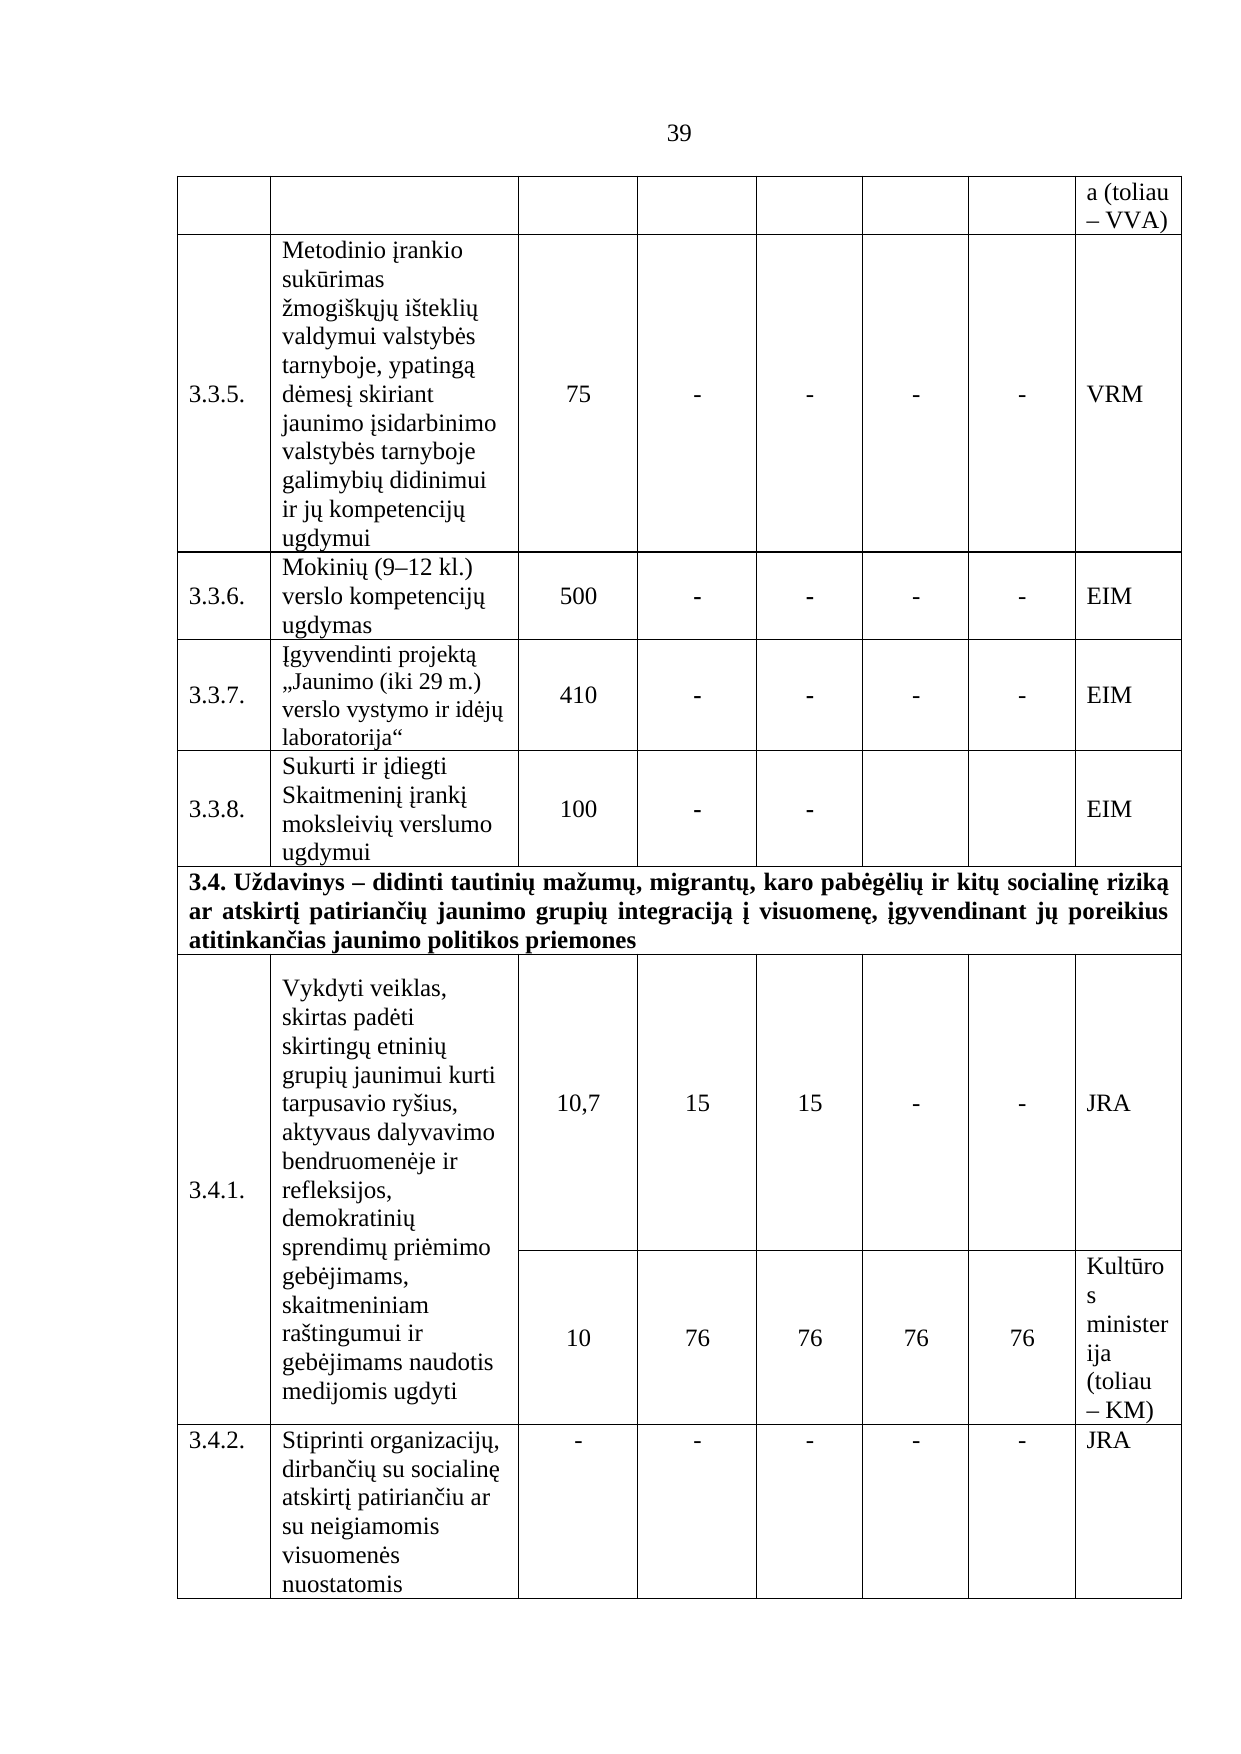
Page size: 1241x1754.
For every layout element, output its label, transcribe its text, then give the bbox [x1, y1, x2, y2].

table_cell [863, 177, 968, 234]
table_cell 100 [519, 751, 637, 866]
table_cell 3.4.1. [178, 955, 270, 1424]
table_cell - [969, 640, 1075, 750]
table_cell JRA [1076, 955, 1181, 1250]
table_cell - [638, 235, 756, 551]
table_cell 10 [519, 1251, 637, 1424]
table_cell [271, 177, 518, 234]
table_cell 15 [638, 955, 756, 1250]
table_cell - [519, 1425, 637, 1597]
table_cell - [969, 553, 1075, 639]
table_cell Stiprinti organizacijų, dirbančių su socialinę atskirtį patiriančiu ar su neigiamomis visuomenės nuostatomis [271, 1425, 518, 1597]
table_cell 500 [519, 553, 637, 639]
table_cell Įgyvendinti projektą „Jaunimo (iki 29 m.) verslo vystymo ir idėjų laboratorija“ [271, 640, 518, 750]
table_cell - [863, 640, 968, 750]
table_cell 3.4.2. [178, 1425, 270, 1597]
table_cell a (toliau – VVA) [1076, 177, 1181, 234]
table_cell [519, 177, 637, 234]
table_cell Kultūros ministerija (toliau – KM) [1076, 1251, 1181, 1424]
table_cell - [863, 955, 968, 1250]
table_cell [969, 751, 1075, 866]
table_cell Vykdyti veiklas, skirtas padėti skirtingų etninių grupių jaunimui kurti tarpusavio ryšius, aktyvaus dalyvavimo bendruomenėje ir refleksijos, demokratinių sprendimų priėmimo gebėjimams, skaitmeniniam raštingumui ir gebėjimams naudotis medijomis ugdyti [271, 955, 518, 1424]
table_cell [969, 177, 1075, 234]
table_cell [863, 751, 968, 866]
table_cell 76 [969, 1251, 1075, 1424]
table_cell - [638, 553, 756, 639]
table_cell 75 [519, 235, 637, 551]
table_cell - [969, 955, 1075, 1250]
table_cell 10,7 [519, 955, 637, 1250]
table_cell Mokinių (9–12 kl.) verslo kompetencijų ugdymas [271, 553, 518, 639]
table_cell - [638, 1425, 756, 1597]
table_cell EIM [1076, 640, 1181, 750]
table_cell - [863, 235, 968, 551]
table_cell [178, 177, 270, 234]
table_cell JRA [1076, 1425, 1181, 1597]
table_cell [638, 177, 756, 234]
table_cell 3.3.5. [178, 235, 270, 551]
table_cell - [757, 553, 862, 639]
table_cell - [638, 640, 756, 750]
table_cell 15 [757, 955, 862, 1250]
table_cell - [638, 751, 756, 866]
table_cell - [757, 235, 862, 551]
table_cell 76 [863, 1251, 968, 1424]
table_cell 3.3.7. [178, 640, 270, 750]
table_cell 3.4. Uždavinys – didinti tautinių mažumų, migrantų, karo pabėgėlių ir kitų socialinę riziką ar atskirtį patiriančių jaunimo grupių integraciją į visuomenę, įgyvendinant jų poreikius atitinkančias jaunimo politikos priemones [178, 867, 1181, 953]
table_cell VRM [1076, 235, 1181, 551]
table_cell - [757, 751, 862, 866]
table_cell - [863, 1425, 968, 1597]
table_cell EIM [1076, 751, 1181, 866]
table_cell 3.3.6. [178, 553, 270, 639]
table_cell 76 [638, 1251, 756, 1424]
table_cell [757, 177, 862, 234]
table_cell EIM [1076, 553, 1181, 639]
table_cell - [969, 1425, 1075, 1597]
table_cell - [969, 235, 1075, 551]
table_cell 410 [519, 640, 637, 750]
table_cell 76 [757, 1251, 862, 1424]
table_cell - [863, 553, 968, 639]
table_cell Sukurti ir įdiegti Skaitmeninį įrankį moksleivių verslumo ugdymui [271, 751, 518, 866]
table_cell Metodinio įrankio sukūrimas žmogiškųjų išteklių valdymui valstybės tarnyboje, ypatingą dėmesį skiriant jaunimo įsidarbinimo valstybės tarnyboje galimybių didinimui ir jų kompetencijų ugdymui [271, 235, 518, 551]
table_cell - [757, 640, 862, 750]
table_cell 3.3.8. [178, 751, 270, 866]
table_cell - [757, 1425, 862, 1597]
